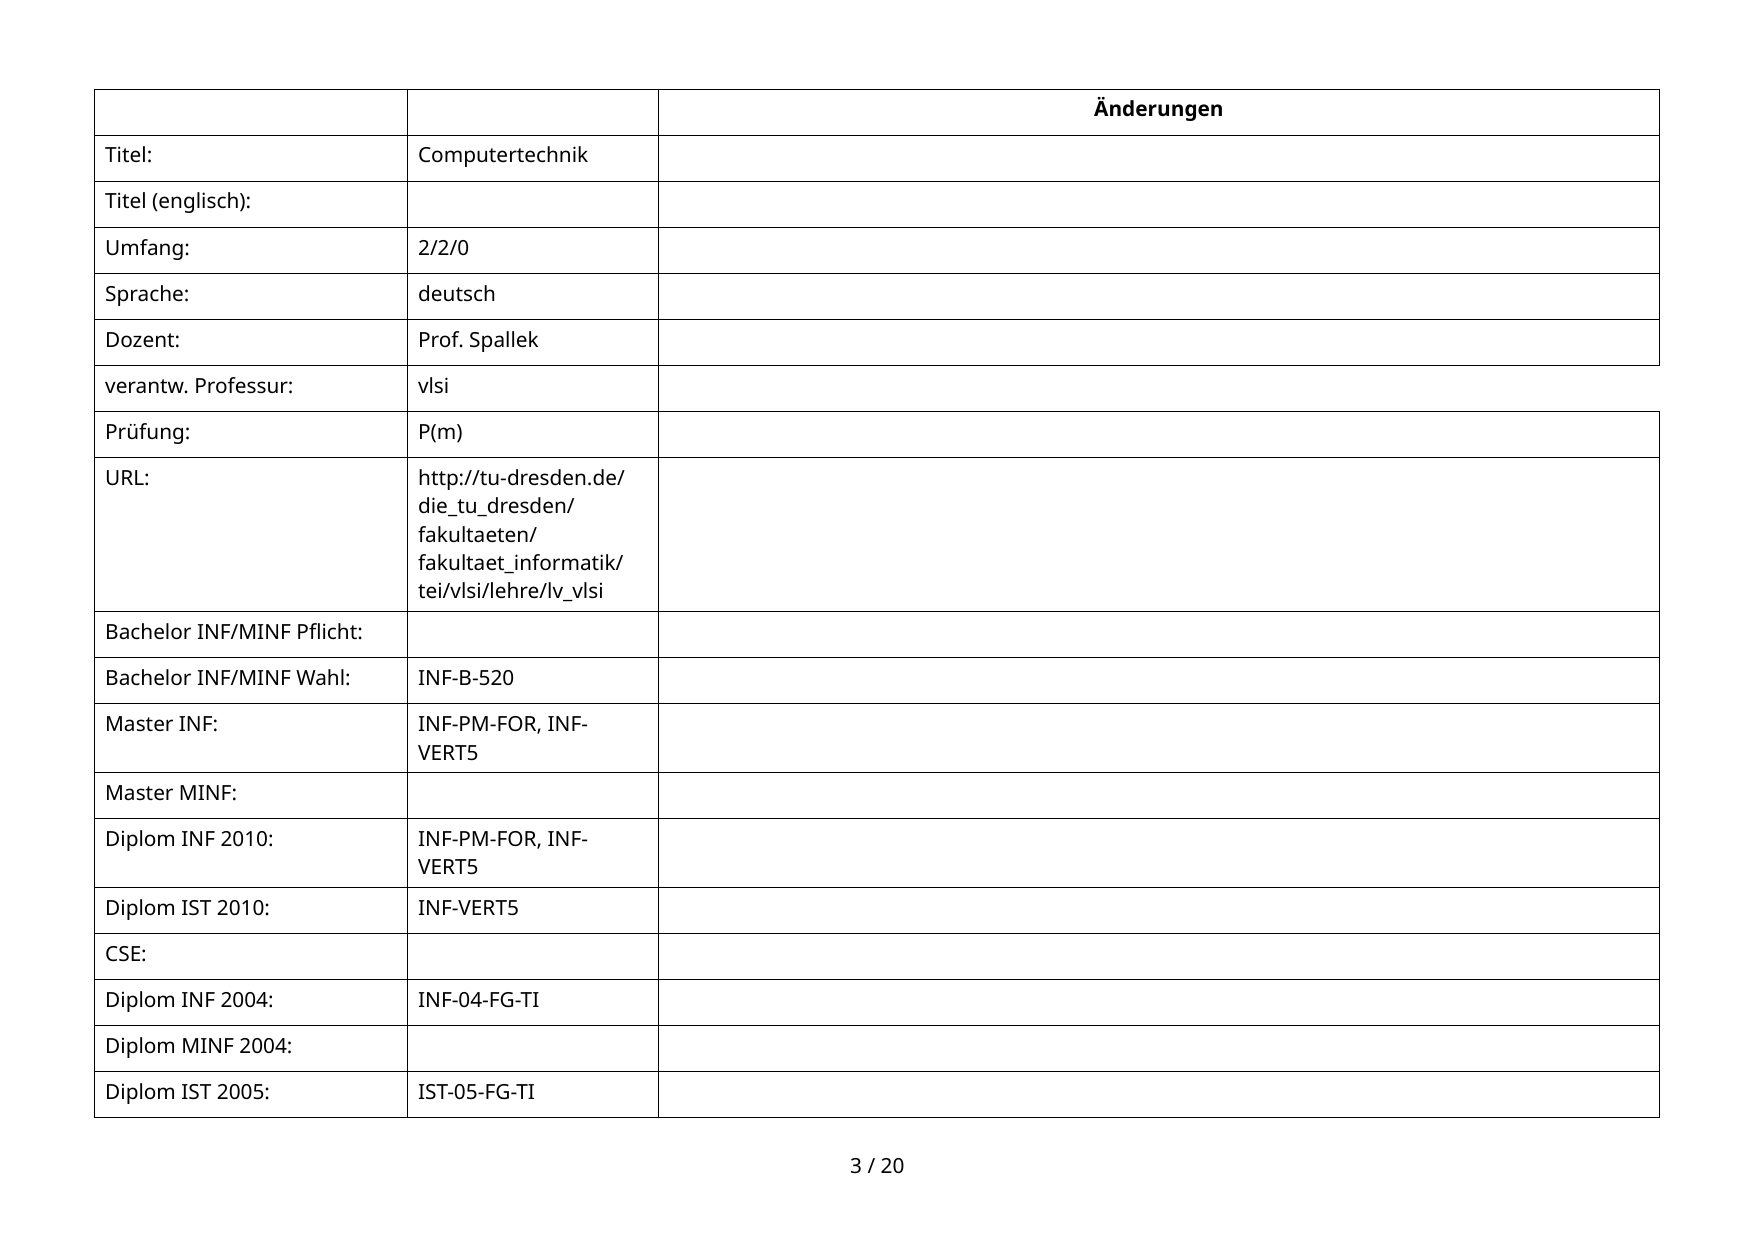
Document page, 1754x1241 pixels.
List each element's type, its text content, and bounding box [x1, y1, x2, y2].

table_cell [659, 274, 1659, 319]
table_cell Computertechnik [408, 136, 658, 181]
table_cell INF-PM-FOR, INF-VERT5 [408, 819, 658, 887]
table_cell Diplom INF 2004: [95, 980, 407, 1025]
table_cell verantw. Professur: [95, 366, 407, 411]
table_cell INF-PM-FOR, INF-VERT5 [408, 704, 658, 772]
table_cell Titel (englisch): [95, 182, 407, 227]
table_cell [659, 320, 1659, 365]
table_cell Master MINF: [95, 773, 407, 818]
table_cell [659, 228, 1659, 273]
table_cell deutsch [408, 274, 658, 319]
table_cell vlsi [408, 366, 658, 411]
table_cell IST-05-FG-TI [408, 1072, 658, 1117]
table_cell Prüfung: [95, 412, 407, 457]
table_cell [659, 1026, 1659, 1071]
table_cell [659, 704, 1659, 772]
table_cell [659, 658, 1659, 703]
table_cell Bachelor INF/MINF Pflicht: [95, 612, 407, 657]
table_cell 2/2/0 [408, 228, 658, 273]
table_cell Master INF: [95, 704, 407, 772]
table_header [408, 90, 658, 134]
table_cell [659, 980, 1659, 1025]
table_cell [408, 182, 658, 227]
table_cell [408, 773, 658, 818]
table_cell Titel: [95, 136, 407, 181]
table_cell [659, 934, 1659, 979]
table_cell http://tu-dresden.de/die_tu_dresden/fakultaeten/fakultaet_informatik/tei/vlsi/lehre/lv_vlsi [408, 458, 658, 611]
table_cell INF-B-520 [408, 658, 658, 703]
table_header [95, 90, 407, 134]
table_cell Diplom INF 2010: [95, 819, 407, 887]
table_cell [659, 1072, 1659, 1117]
table_cell Bachelor INF/MINF Wahl: [95, 658, 407, 703]
table_cell [408, 934, 658, 979]
table_cell INF-VERT5 [408, 888, 658, 933]
table_cell Diplom MINF 2004: [95, 1026, 407, 1071]
table_cell [659, 819, 1659, 887]
table_header Änderungen [659, 90, 1659, 134]
table_cell [659, 773, 1659, 818]
table_cell [659, 136, 1659, 181]
table_cell [659, 182, 1659, 227]
table_cell INF-04-FG-TI [408, 980, 658, 1025]
table_cell [408, 612, 658, 657]
table_cell URL: [95, 458, 407, 611]
table_cell Prof. Spallek [408, 320, 658, 365]
table_cell Dozent: [95, 320, 407, 365]
table_cell Diplom IST 2010: [95, 888, 407, 933]
table_cell [659, 458, 1659, 611]
table_cell Sprache: [95, 274, 407, 319]
table_cell CSE: [95, 934, 407, 979]
table_cell P(m) [408, 412, 658, 457]
table_cell [408, 1026, 658, 1071]
table_cell [659, 412, 1659, 457]
table_cell [659, 612, 1659, 657]
table_cell [659, 888, 1659, 933]
table_cell Diplom IST 2005: [95, 1072, 407, 1117]
table_cell Umfang: [95, 228, 407, 273]
